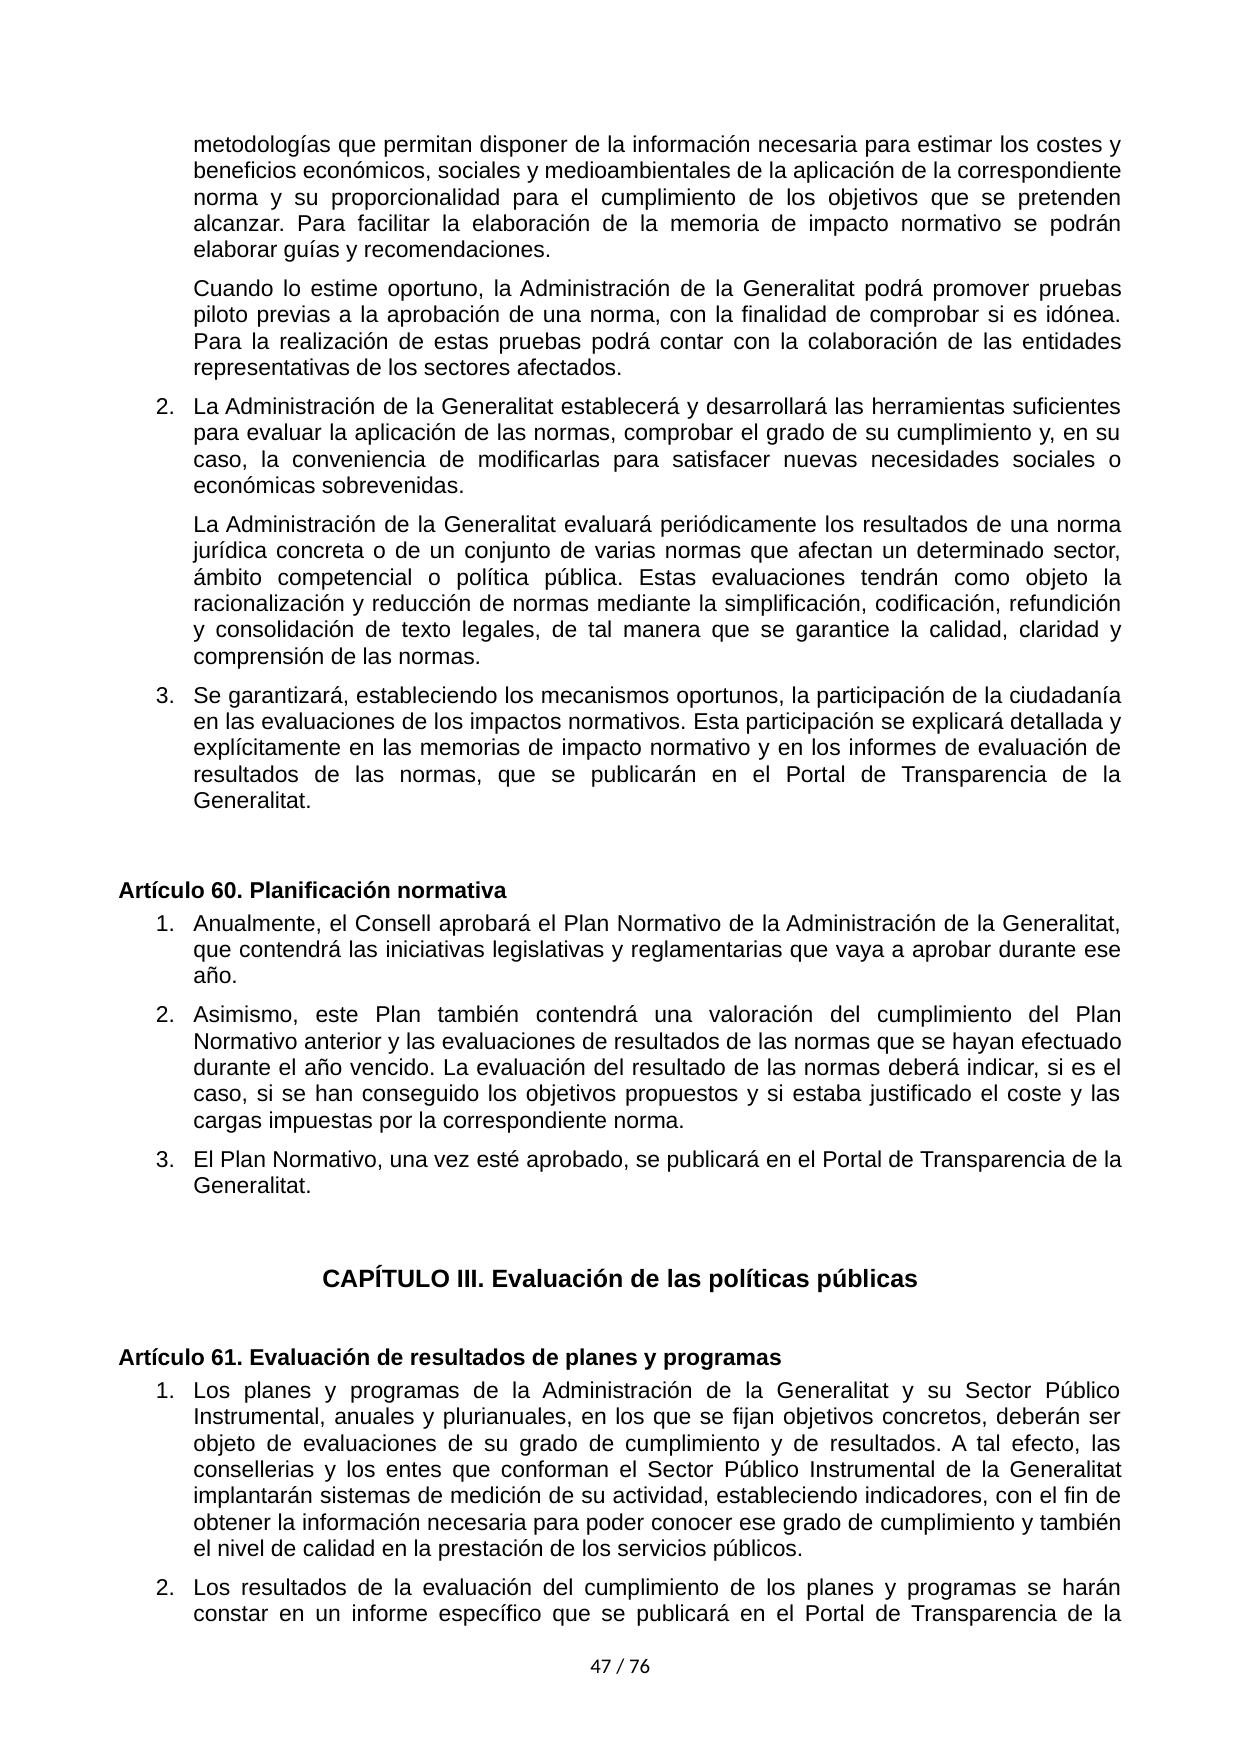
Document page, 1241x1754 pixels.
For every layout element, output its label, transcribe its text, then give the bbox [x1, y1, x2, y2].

list Los planes y programas de la Administración de la Generalitat y su Sector Público Instrumental, anuales y plurianuales, en los que se fijan objetivos concretos, deberán ser objeto de evaluaciones de su grado de cumplimiento y de resultados. A tal efecto, las consellerias y los entes que conforman el Sector Público Instrumental de la Generalitat implantarán sistemas de medición de su actividad, estableciendo indicadores, con el fin de obtener la información necesaria para poder conocer ese grado de cumplimiento y también el nivel de calidad en la prestación de los servicios públicos. [156, 1377, 1122, 1561]
list La Administración de la Generalitat establecerá y desarrollará las herramientas suficientes para evaluar la aplicación de las normas, comprobar el grado de su cumplimiento y, en su caso, la conveniencia de modificarlas para satisfacer nuevas necesidades sociales o económicas sobrevenidas. [156, 393, 1122, 498]
list Se garantizará, estableciendo los mecanismos oportunos, la participación de la ciudadanía en las evaluaciones de los impactos normativos. Esta participación se explicará detallada y explícitamente en las memorias de impacto normativo y en los informes de evaluación de resultados de las normas, que se publicarán en el Portal de Transparencia de la Generalitat. [156, 682, 1122, 813]
list Anualmente, el Consell aprobará el Plan Normativo de la Administración de la Generalitat, que contendrá las iniciativas legislativas y reglamentarias que vaya a aprobar durante ese año. [156, 910, 1122, 989]
subtitle CAPÍTULO III. Evaluación de las políticas públicas [118, 1264, 1122, 1293]
subtitle Artículo 60. Planificación normativa [118, 877, 1122, 903]
list Los resultados de la evaluación del cumplimiento de los planes y programas se harán constar en un informe específico que se publicará en el Portal de Transparencia de la [156, 1574, 1122, 1627]
subtitle Artículo 61. Evaluación de resultados de planes y programas [118, 1344, 1122, 1371]
list El Plan Normativo, una vez esté aprobado, se publicará en el Portal de Transparencia de la Generalitat. [156, 1146, 1122, 1198]
list La Administración de la Generalitat evaluará periódicamente los resultados de una norma jurídica concreta o de un conjunto de varias normas que afectan un determinado sector, ámbito competencial o política pública. Estas evaluaciones tendrán como objeto la racionalización y reducción de normas mediante la simplificación, codificación, refundición y consolidación de texto legales, de tal manera que se garantice la calidad, claridad y comprensión de las normas. [156, 511, 1122, 669]
list Asimismo, este Plan también contendrá una valoración del cumplimiento del Plan Normativo anterior y las evaluaciones de resultados de las normas que se hayan efectuado durante el año vencido. La evaluación del resultado de las normas deberá indicar, si es el caso, si se han conseguido los objetivos propuestos y si estaba justificado el coste y las cargas impuestas por la correspondiente norma. [156, 1001, 1122, 1133]
list metodologías que permitan disponer de la información necesaria para estimar los costes y beneficios económicos, sociales y medioambientales de la aplicación de la correspondiente norma y su proporcionalidad para el cumplimiento de los objetivos que se pretenden alcanzar. Para facilitar la elaboración de la memoria de impacto normativo se podrán elaborar guías y recomendaciones. [156, 131, 1122, 263]
list Cuando lo estime oportuno, la Administración de la Generalitat podrá promover pruebas piloto previas a la aprobación de una norma, con la finalidad de comprobar si es idónea. Para la realización de estas pruebas podrá contar con la colaboración de las entidades representativas de los sectores afectados. [156, 275, 1122, 381]
